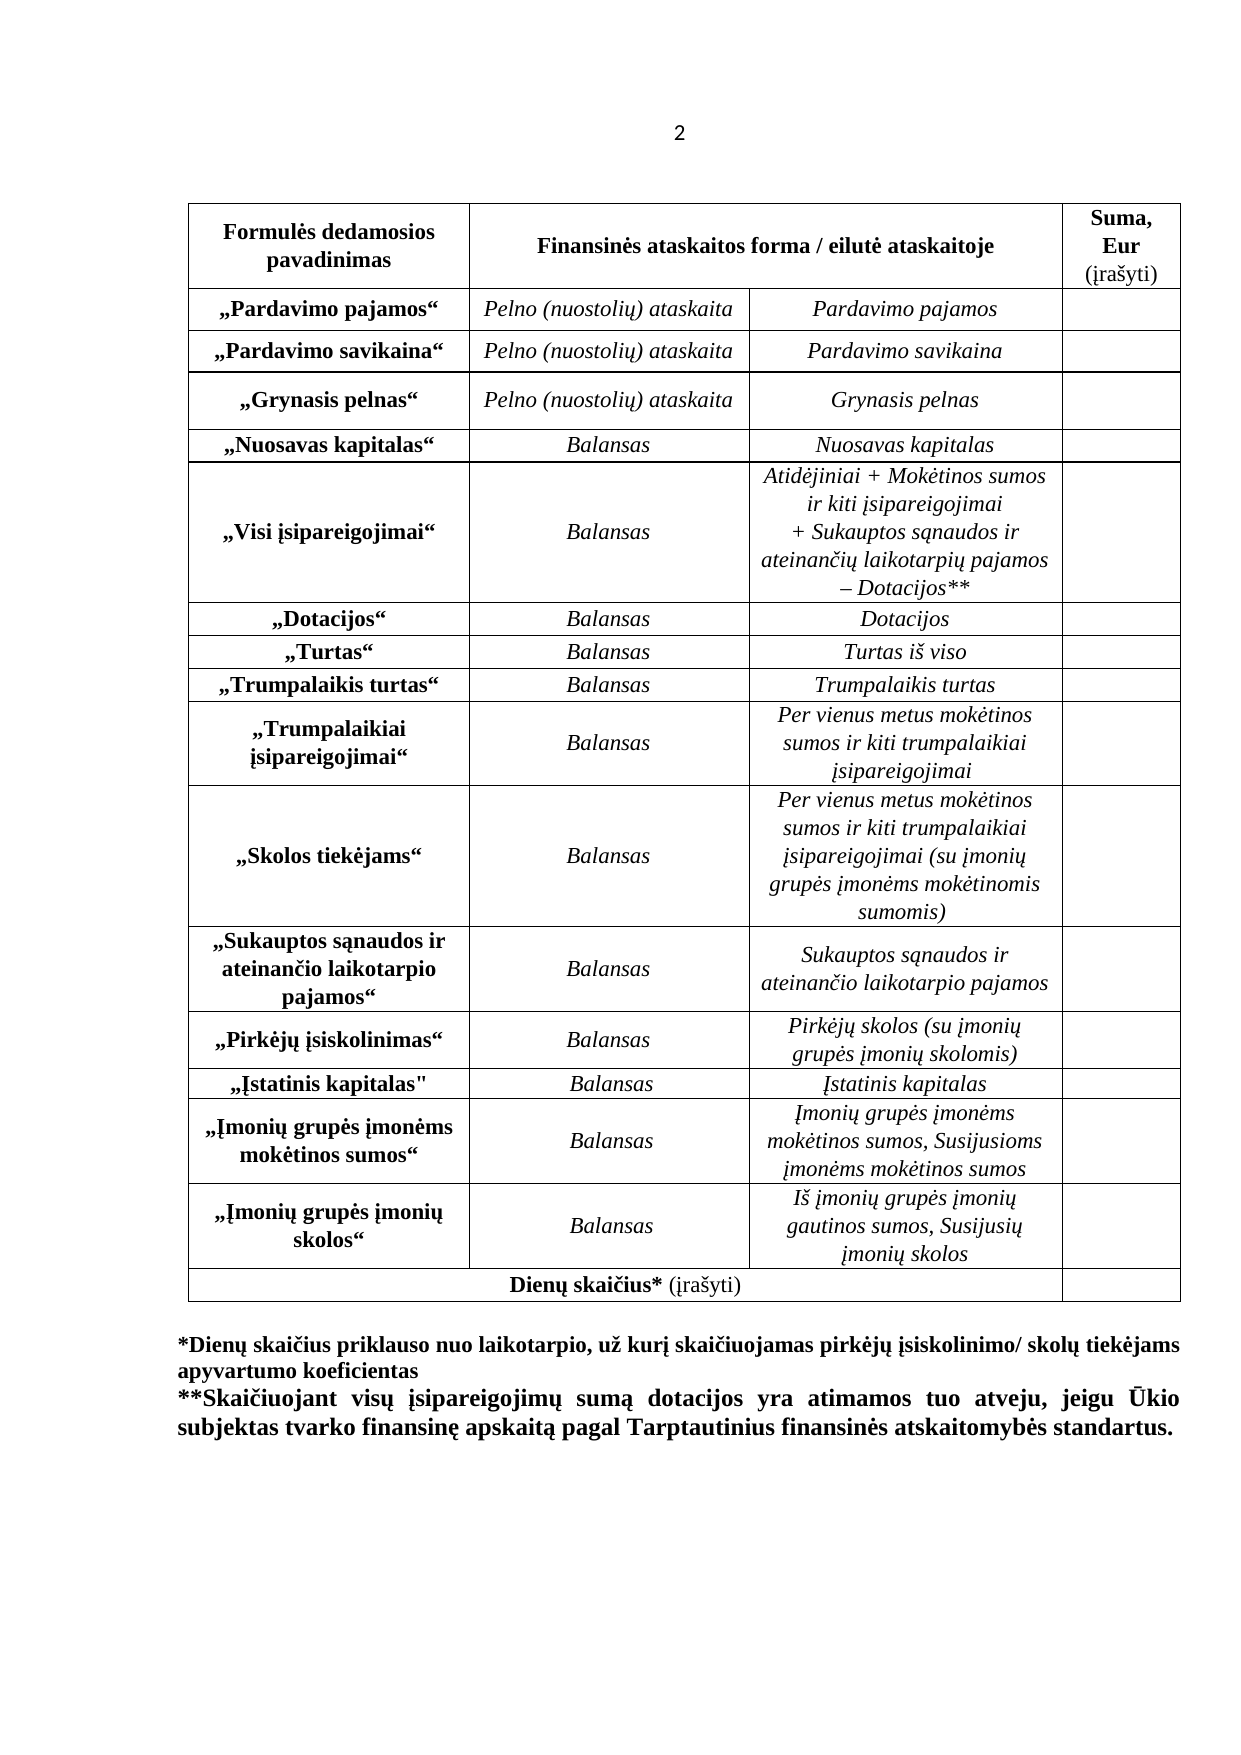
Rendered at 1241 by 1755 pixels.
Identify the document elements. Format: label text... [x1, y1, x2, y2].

table_cell Iš įmonių grupės įmonių gautinos sumos, Susijusių įmonių skolos [750, 1184, 1062, 1268]
table_cell Atidėjiniai + Mokėtinos sumos ir kiti įsipareigojimai + Sukauptos sąnaudos ir ateinančių laikotarpių pajamos – Dotacijos** [750, 463, 1062, 602]
table_cell Balansas [470, 603, 749, 635]
table_cell [1063, 1012, 1180, 1068]
table_cell Pelno (nuostolių) ataskaita [470, 289, 749, 329]
table_cell [1063, 636, 1180, 668]
table_cell „Įmonių grupės įmonių skolos“ [189, 1184, 469, 1268]
table_cell Dienų skaičius* (įrašyti) [189, 1269, 1062, 1301]
table_cell Nuosavas kapitalas [750, 430, 1062, 461]
table_cell Dotacijos [750, 603, 1062, 635]
table_cell Turtas iš viso [750, 636, 1062, 668]
table_cell [1063, 1069, 1180, 1098]
table_cell „Grynasis pelnas“ [189, 373, 469, 428]
table_cell [1063, 786, 1180, 926]
table_header Suma, Eur (įrašyti) [1063, 204, 1180, 288]
table_cell Pardavimo pajamos [750, 289, 1062, 329]
table_header Formulės dedamosios pavadinimas [189, 204, 469, 288]
table_cell Balansas [470, 786, 749, 926]
table_cell [1063, 289, 1180, 329]
table_cell Balansas [470, 1099, 749, 1183]
table_cell Balansas [470, 636, 749, 668]
table_cell Balansas [470, 1184, 749, 1268]
table_cell „Įstatinis kapitalas" [189, 1069, 469, 1098]
table_header Finansinės ataskaitos forma / eilutė ataskaitoje [470, 204, 1062, 288]
table_cell Įstatinis kapitalas [750, 1069, 1062, 1098]
table_cell [1063, 1184, 1180, 1268]
table_cell „Pirkėjų įsiskolinimas“ [189, 1012, 469, 1068]
table_cell Balansas [470, 1069, 749, 1098]
table_cell [1063, 430, 1180, 461]
table_cell Balansas [470, 669, 749, 701]
table_cell „Visi įsipareigojimai“ [189, 463, 469, 602]
table_cell „Nuosavas kapitalas“ [189, 430, 469, 461]
table_cell Balansas [470, 702, 749, 785]
table_cell „Pardavimo pajamos“ [189, 289, 469, 329]
table_cell „Sukauptos sąnaudos ir ateinančio laikotarpio pajamos“ [189, 927, 469, 1011]
table_cell Per vienus metus mokėtinos sumos ir kiti trumpalaikiai įsipareigojimai (su įmonių grupės įmonėms mokėtinomis sumomis) [750, 786, 1062, 926]
table_cell „Trumpalaikis turtas“ [189, 669, 469, 701]
table_cell [1063, 1269, 1180, 1301]
table_cell Pelno (nuostolių) ataskaita [470, 331, 749, 371]
table_cell „Turtas“ [189, 636, 469, 668]
table_cell „Įmonių grupės įmonėms mokėtinos sumos“ [189, 1099, 469, 1183]
table_cell Balansas [470, 927, 749, 1011]
table_cell Per vienus metus mokėtinos sumos ir kiti trumpalaikiai įsipareigojimai [750, 702, 1062, 785]
table_cell Balansas [470, 463, 749, 602]
table_cell Sukauptos sąnaudos ir ateinančio laikotarpio pajamos [750, 927, 1062, 1011]
table_cell Balansas [470, 430, 749, 461]
table_cell [1063, 669, 1180, 701]
table_cell [1063, 1099, 1180, 1183]
table_cell Pirkėjų skolos (su įmonių grupės įmonių skolomis) [750, 1012, 1062, 1068]
table_cell „Dotacijos“ [189, 603, 469, 635]
table_cell [1063, 702, 1180, 785]
table_cell „Skolos tiekėjams“ [189, 786, 469, 926]
table_cell „Trumpalaikiai įsipareigojimai“ [189, 702, 469, 785]
table_cell [1063, 331, 1180, 371]
table_cell Įmonių grupės įmonėms mokėtinos sumos, Susijusioms įmonėms mokėtinos sumos [750, 1099, 1062, 1183]
table_cell „Pardavimo savikaina“ [189, 331, 469, 371]
table_cell Balansas [470, 1012, 749, 1068]
table_cell Trumpalaikis turtas [750, 669, 1062, 701]
table_cell [1063, 463, 1180, 602]
table_cell [1063, 603, 1180, 635]
table_cell Grynasis pelnas [750, 373, 1062, 428]
table_cell [1063, 373, 1180, 428]
text *Dienų skaičius priklauso nuo laikotarpio, už kurį skaičiuojamas pirkėjų įsiskolinimo/ skolų tiekėjams apyvartumo koeficientas [177, 1331, 1181, 1383]
text **Skaičiuojant visų įsipareigojimų sumą dotacijos yra atimamos tuo atveju, jeigu Ūkio subjektas tvarko finansinę apskaitą pagal Tarptautinius finansinės atskaitomybės standartus. [177, 1383, 1181, 1441]
table_cell [1063, 927, 1180, 1011]
table_cell Pardavimo savikaina [750, 331, 1062, 371]
table_cell Pelno (nuostolių) ataskaita [470, 373, 749, 428]
